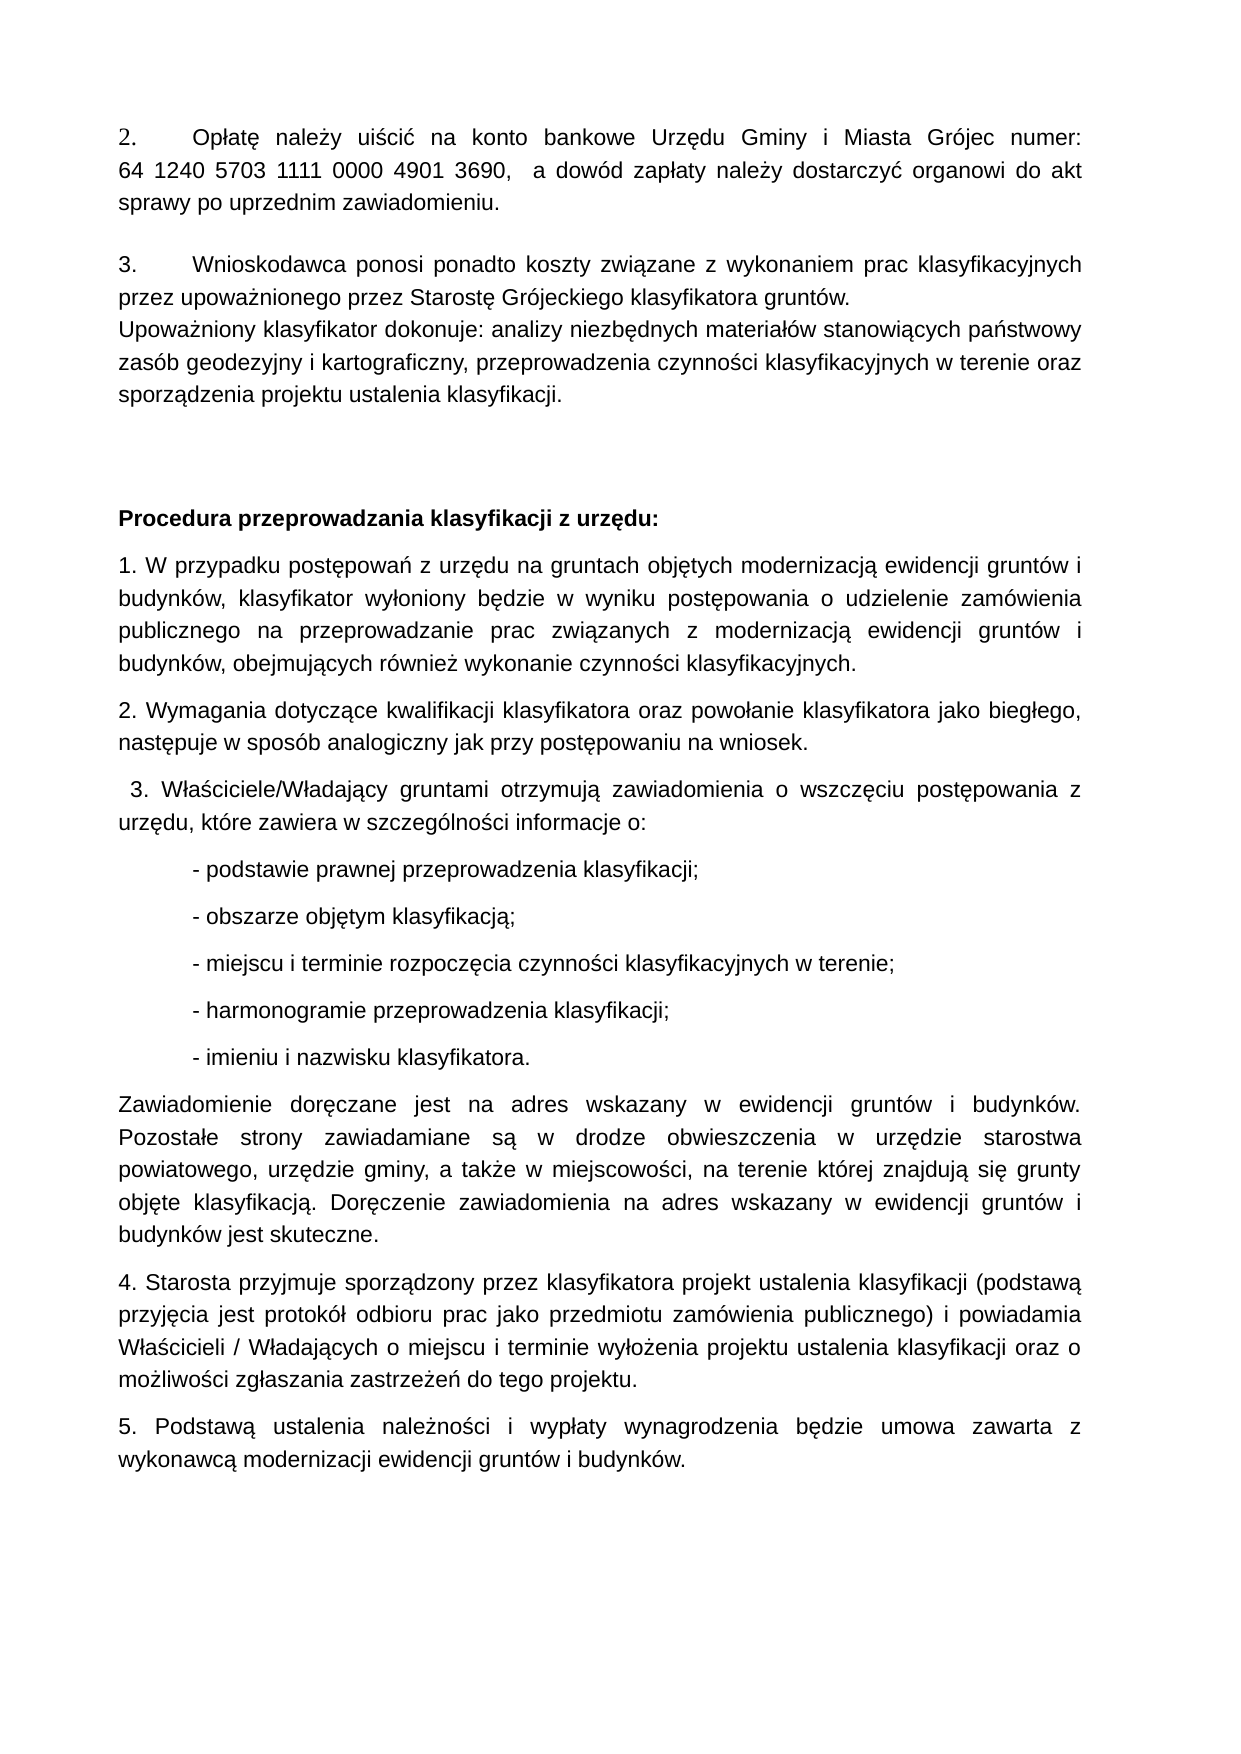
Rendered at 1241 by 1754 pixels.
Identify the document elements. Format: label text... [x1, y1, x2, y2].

text - imieniu i nazwisku klasyfikatora. [118, 1038, 1082, 1071]
text Zawiadomienie doręczane jest na adres wskazany w ewidencji gruntów i budynków. Pozostałe strony zawiadamiane są w drodze obwieszczenia w urzędzie starostwa powiatowego, urzędzie gminy, a także w miejscowości, na terenie której znajdują się grunty objęte klasyfikacją. Doręczenie zawiadomienia na adres wskazany w ewidencji gruntów i budynków jest skuteczne. [118, 1085, 1082, 1248]
text 2. Wymagania dotyczące kwalifikacji klasyfikatora oraz powołanie klasyfikatora jako biegłego, następuje w sposób analogiczny jak przy postępowaniu na wniosek. [118, 691, 1082, 756]
list Opłatę należy uiścić na konto bankowe Urzędu Gminy i Miasta Grójec numer: 64 1240 5703 1111 0000 4901 3690, a dowód zapłaty należy dostarczyć organowi do akt sprawy po uprzednim zawiadomieniu. [118, 118, 1082, 216]
text 1. W przypadku postępowań z urzędu na gruntach objętych modernizacją ewidencji gruntów i budynków, klasyfikator wyłoniony będzie w wyniku postępowania o udzielenie zamówienia publicznego na przeprowadzanie prac związanych z modernizacją ewidencji gruntów i budynków, obejmujących również wykonanie czynności klasyfikacyjnych. [118, 546, 1082, 676]
text - podstawie prawnej przeprowadzenia klasyfikacji; [118, 850, 1082, 882]
text Procedura przeprowadzania klasyfikacji z urzędu: [118, 499, 1082, 532]
text - miejscu i terminie rozpoczęcia czynności klasyfikacyjnych w terenie; [118, 944, 1082, 977]
list Wnioskodawca ponosi ponadto koszty związane z wykonaniem prac klasyfikacyjnych przez upoważnionego przez Starostę Grójeckiego klasyfikatora gruntów. Upoważniony klasyfikator dokonuje: analizy niezbędnych materiałów stanowiących państwowy zasób geodezyjny i kartograficzny, przeprowadzenia czynności klasyfikacyjnych w terenie oraz sporządzenia projektu ustalenia klasyfikacji. [118, 245, 1082, 408]
text - obszarze objętym klasyfikacją; [118, 897, 1082, 929]
text - harmonogramie przeprowadzenia klasyfikacji; [118, 991, 1082, 1024]
text 5. Podstawą ustalenia należności i wypłaty wynagrodzenia będzie umowa zawarta z wykonawcą modernizacji ewidencji gruntów i budynków. [118, 1407, 1082, 1472]
text 3. Właściciele/Władający gruntami otrzymują zawiadomienia o wszczęciu postępowania z urzędu, które zawiera w szczególności informacje o: [118, 770, 1082, 835]
text 4. Starosta przyjmuje sporządzony przez klasyfikatora projekt ustalenia klasyfikacji (podstawą przyjęcia jest protokół odbioru prac jako przedmiotu zamówienia publicznego) i powiadamia Właścicieli / Władających o miejscu i terminie wyłożenia projektu ustalenia klasyfikacji oraz o możliwości zgłaszania zastrzeżeń do tego projektu. [118, 1262, 1082, 1392]
